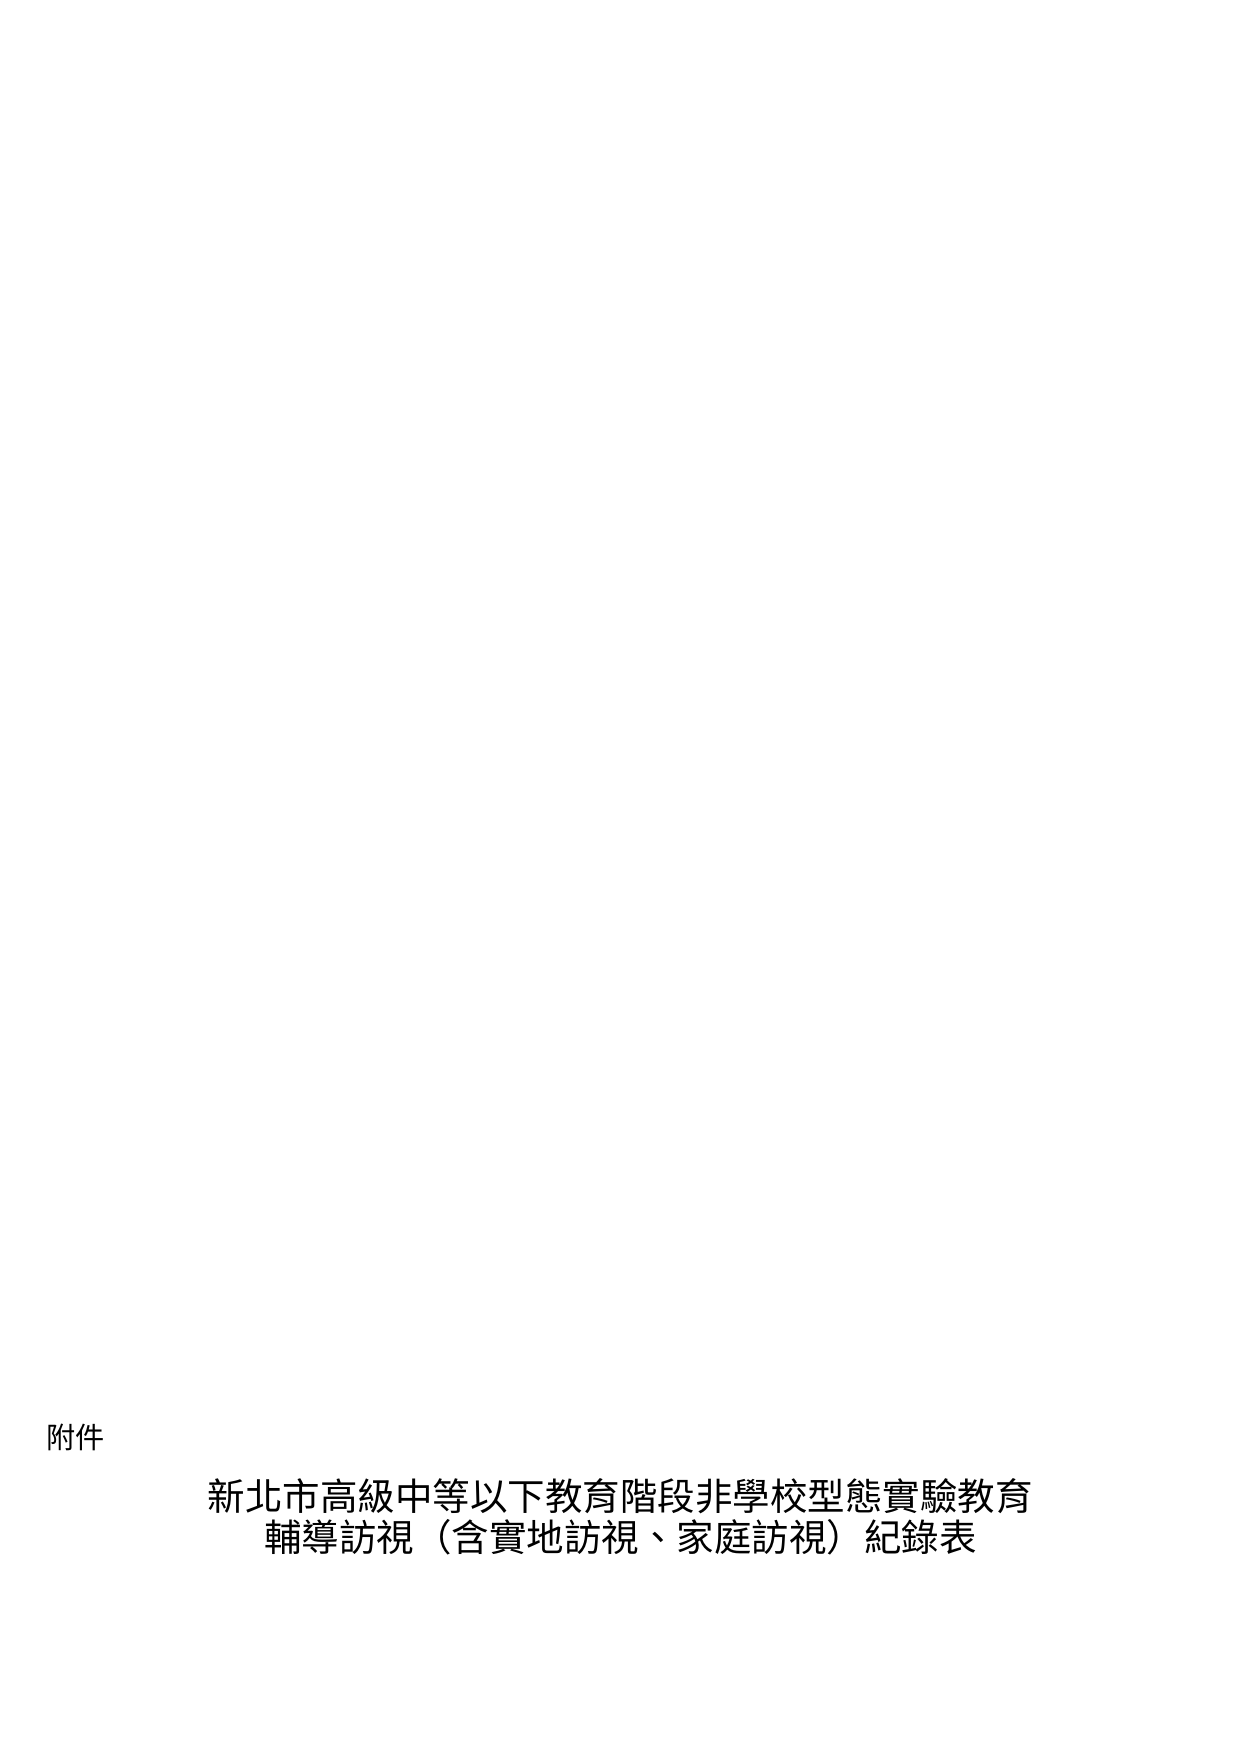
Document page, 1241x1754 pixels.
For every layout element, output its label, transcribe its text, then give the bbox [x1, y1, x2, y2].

text 新北市高級中等以下教育階段非學校型態實驗教育 [31, 1407, 1165, 1518]
text 輔導訪視（含實地訪視、家庭訪視）紀錄表 [75, 1518, 1165, 1560]
text 附件 [46, 1414, 146, 1457]
